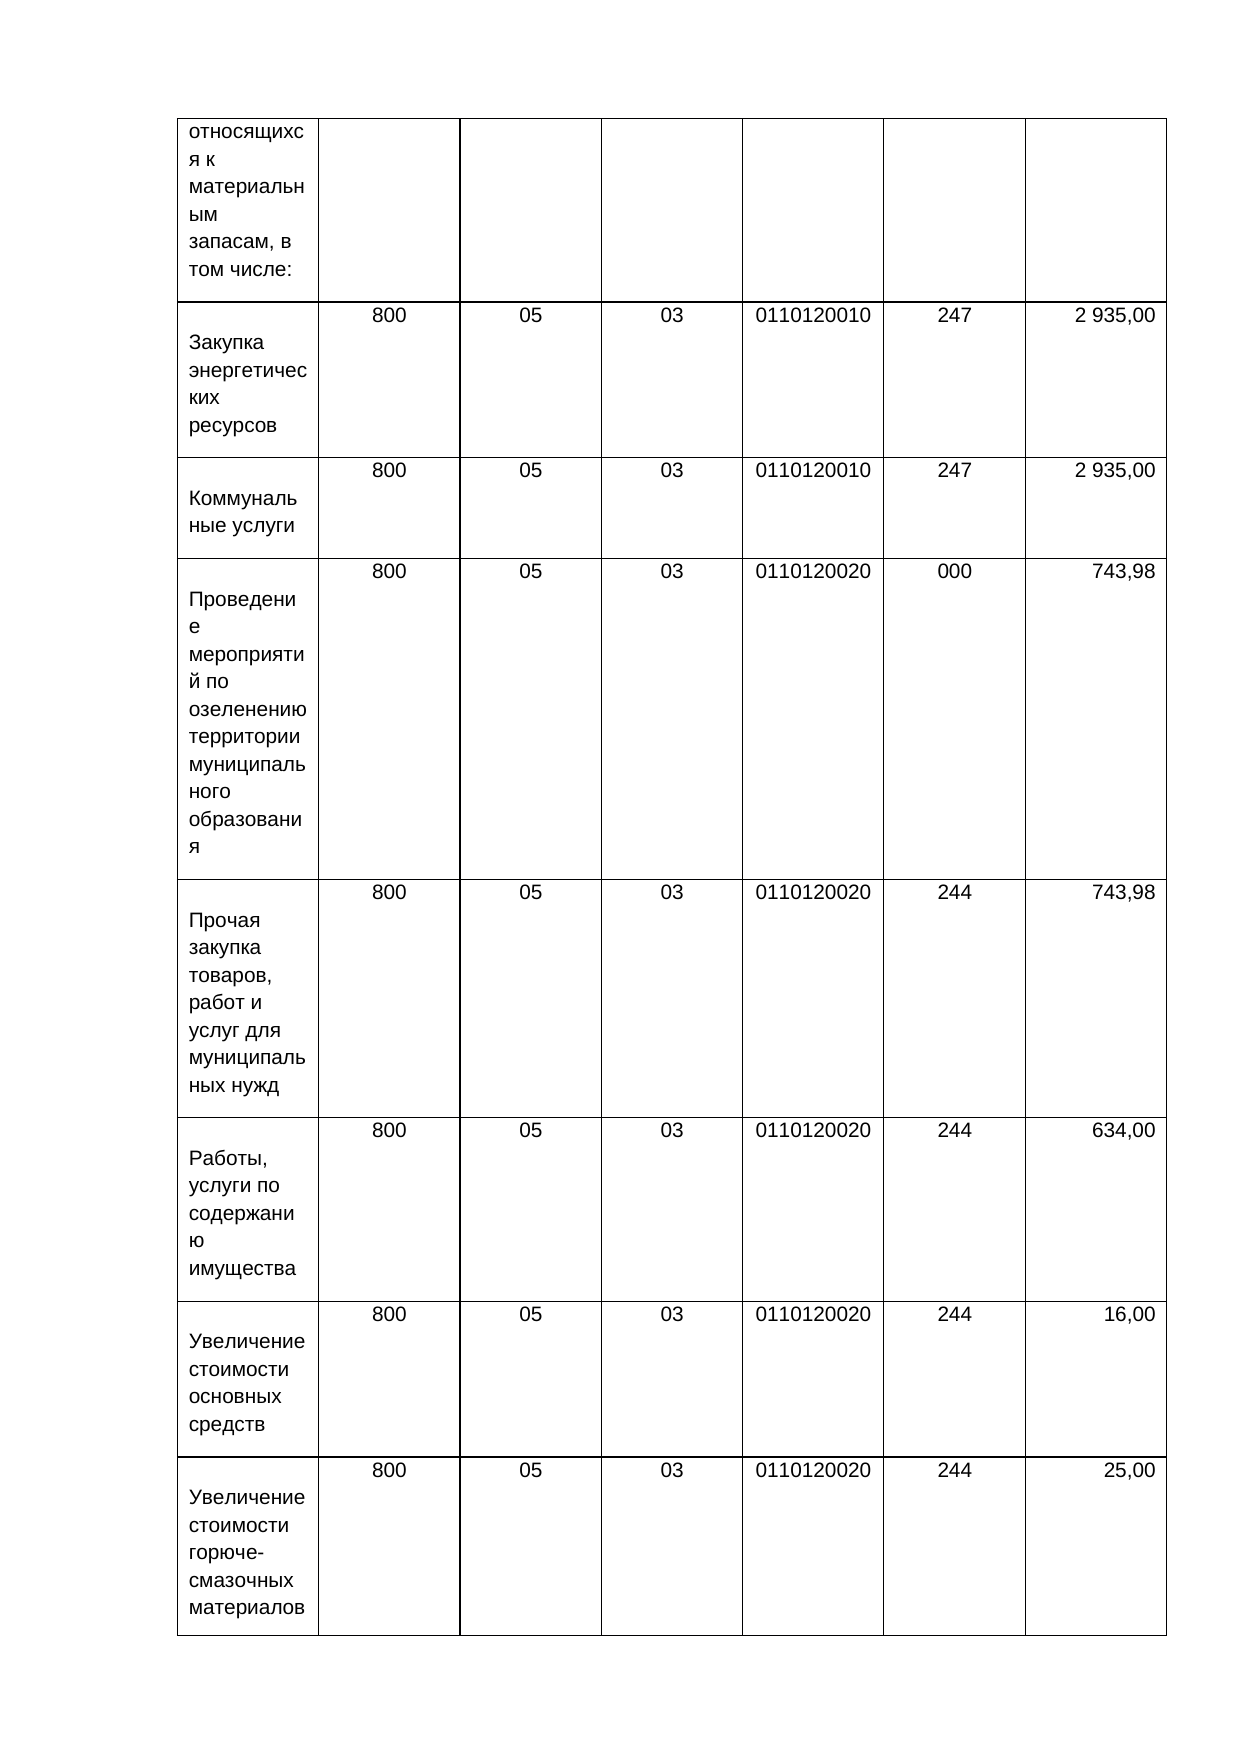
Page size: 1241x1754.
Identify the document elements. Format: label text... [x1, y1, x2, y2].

table_cell Увеличение стоимости основных средств [178, 1302, 318, 1456]
table_cell 743,98 [1026, 559, 1166, 879]
table_cell 800 [319, 458, 459, 558]
table_cell Прочая закупка товаров, работ и услуг для муниципальных нужд [178, 880, 318, 1117]
table_cell 03 [602, 880, 742, 1117]
table_cell 800 [319, 1458, 459, 1635]
table_cell 244 [884, 1302, 1025, 1456]
table_cell 800 [319, 1302, 459, 1456]
table_cell 05 [461, 1302, 601, 1456]
table_cell 634,00 [1026, 1118, 1166, 1301]
table_cell [1026, 119, 1166, 301]
table_cell 247 [884, 303, 1025, 457]
table_cell 0110120020 [743, 1302, 883, 1456]
table_cell 0110120020 [743, 559, 883, 879]
table_cell 247 [884, 458, 1025, 558]
table_cell Коммунальные услуги [178, 458, 318, 558]
table_cell 05 [461, 880, 601, 1117]
table_cell 800 [319, 559, 459, 879]
table_cell 800 [319, 303, 459, 457]
table_cell 0110120010 [743, 458, 883, 558]
table_cell [884, 119, 1025, 301]
table_cell 03 [602, 1118, 742, 1301]
table_cell 05 [461, 1458, 601, 1635]
table_cell 743,98 [1026, 880, 1166, 1117]
table_cell [743, 119, 883, 301]
table_cell 05 [461, 303, 601, 457]
table_cell [461, 119, 601, 301]
table_cell 03 [602, 1302, 742, 1456]
table_cell 800 [319, 880, 459, 1117]
table_cell [319, 119, 459, 301]
table_cell Проведение мероприятий по озеленению территории муниципального образования [178, 559, 318, 879]
table_cell 800 [319, 1118, 459, 1301]
table_cell 244 [884, 1458, 1025, 1635]
table_cell 0110120010 [743, 303, 883, 457]
table_cell 03 [602, 458, 742, 558]
table_cell 05 [461, 458, 601, 558]
table_cell 0110120020 [743, 1118, 883, 1301]
table_cell 05 [461, 559, 601, 879]
table_cell 03 [602, 559, 742, 879]
table_cell 2 935,00 [1026, 458, 1166, 558]
table_cell 05 [461, 1118, 601, 1301]
table_cell Закупка энергетических ресурсов [178, 303, 318, 457]
table_cell 03 [602, 303, 742, 457]
table_cell 0110120020 [743, 1458, 883, 1635]
table_cell 2 935,00 [1026, 303, 1166, 457]
table_cell 244 [884, 1118, 1025, 1301]
table_cell Работы, услуги по содержанию имущества [178, 1118, 318, 1301]
table_cell 25,00 [1026, 1458, 1166, 1635]
table_cell 16,00 [1026, 1302, 1166, 1456]
table_cell 03 [602, 1458, 742, 1635]
table_cell 0110120020 [743, 880, 883, 1117]
table_cell 244 [884, 880, 1025, 1117]
table_cell [602, 119, 742, 301]
table_cell 000 [884, 559, 1025, 879]
table_cell относящихся к материальным запасам, в том числе: [178, 119, 318, 301]
table_cell Увеличение стоимости горюче-смазочных материалов [178, 1458, 318, 1635]
